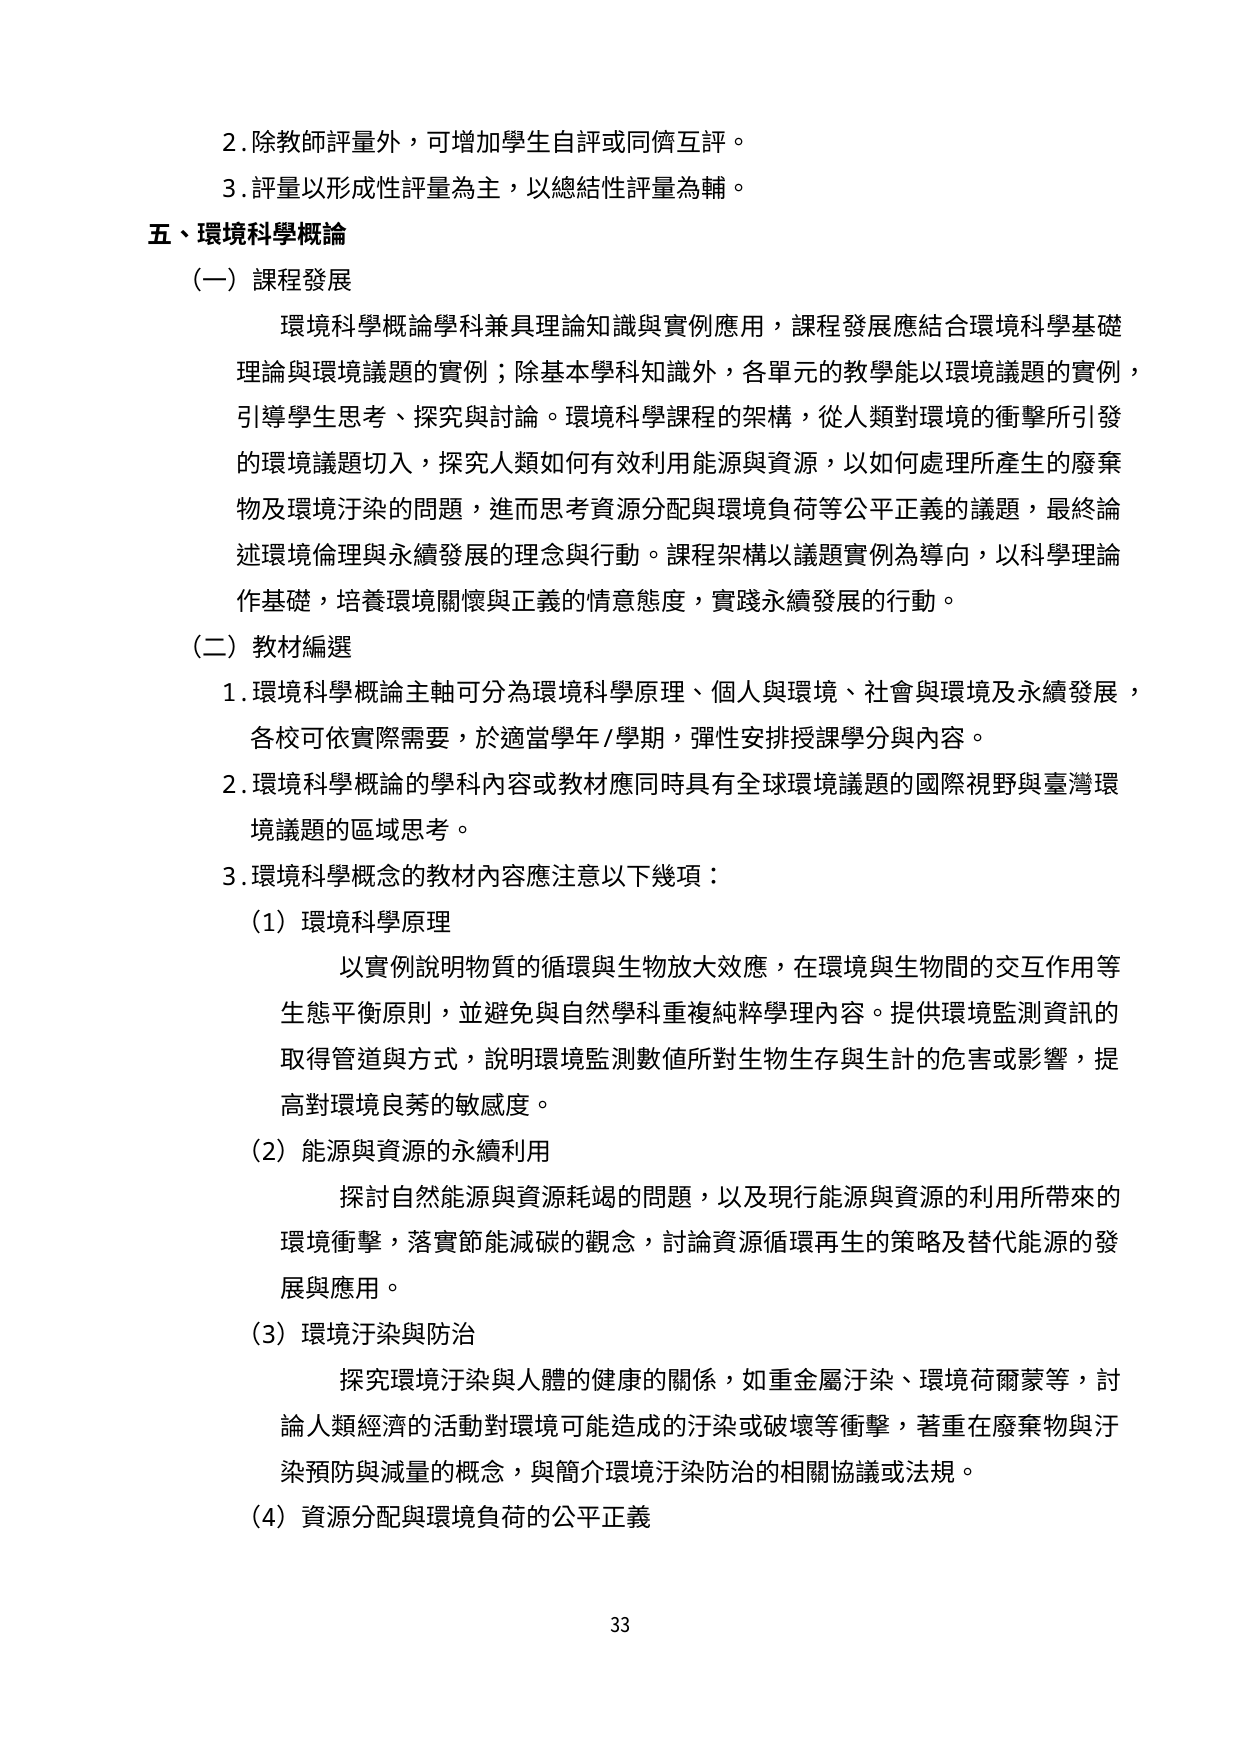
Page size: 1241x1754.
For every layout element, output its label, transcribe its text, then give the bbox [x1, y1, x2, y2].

text 環境科學概論學科兼具理論知識與實例應用，課程發展應結合環境科學基礎理論與環境議題的實例；除基本學科知識外，各單元的教學能以環境議題的實例，引導學生思考、探究與討論。環境科學課程的架構，從人類對環境的衝擊所引發的環境議題切入，探究人類如何有效利用能源與資源，以如何處理所產生的廢棄物及環境汙染的問題，進而思考資源分配與環境負荷等公平正義的議題，最終論述環境倫理與永續發展的理念與行動。課程架構以議題實例為導向，以科學理論作基礎，培養環境關懷與正義的情意態度，實踐永續發展的行動。 [236, 298, 1122, 619]
text 2.環境科學概論的學科內容或教材應同時具有全球環境議題的國際視野與臺灣環境議題的區域思考。 [221, 757, 1122, 848]
text （3）環境汙染與防治 [236, 1307, 1122, 1353]
text （一）課程發展 [177, 253, 1122, 298]
text 1.環境科學概論主軸可分為環境科學原理、個人與環境、社會與環境及永續發展，各校可依實際需要，於適當學年/學期，彈性安排授課學分與內容。 [221, 665, 1122, 757]
text 2.除教師評量外，可增加學生自評或同儕互評。 [221, 115, 1122, 161]
text （1）環境科學原理 [236, 894, 1122, 940]
text （二）教材編選 [177, 619, 1122, 665]
text 3.環境科學概念的教材內容應注意以下幾項： [221, 848, 1122, 894]
text （2）能源與資源的永續利用 [236, 1123, 1122, 1169]
text 探討自然能源與資源耗竭的問題，以及現行能源與資源的利用所帶來的環境衝擊，落實節能減碳的觀念，討論資源循環再生的策略及替代能源的發展與應用。 [281, 1169, 1122, 1307]
text 探究環境汙染與人體的健康的關係，如重金屬汙染、環境荷爾蒙等，討論人類經濟的活動對環境可能造成的汙染或破壞等衝擊，著重在廢棄物與汙染預防與減量的概念，與簡介環境汙染防治的相關協議或法規。 [281, 1353, 1122, 1490]
text 3.評量以形成性評量為主，以總結性評量為輔。 [221, 161, 1122, 207]
text 五、環境科學概論 [118, 207, 1122, 253]
text （4）資源分配與環境負荷的公平正義 [236, 1490, 1122, 1536]
text 以實例說明物質的循環與生物放大效應，在環境與生物間的交互作用等生態平衡原則，並避免與自然學科重複純粹學理內容。提供環境監測資訊的取得管道與方式，說明環境監測數値所對生物生存與生計的危害或影響，提高對環境良莠的敏感度。 [281, 940, 1122, 1123]
